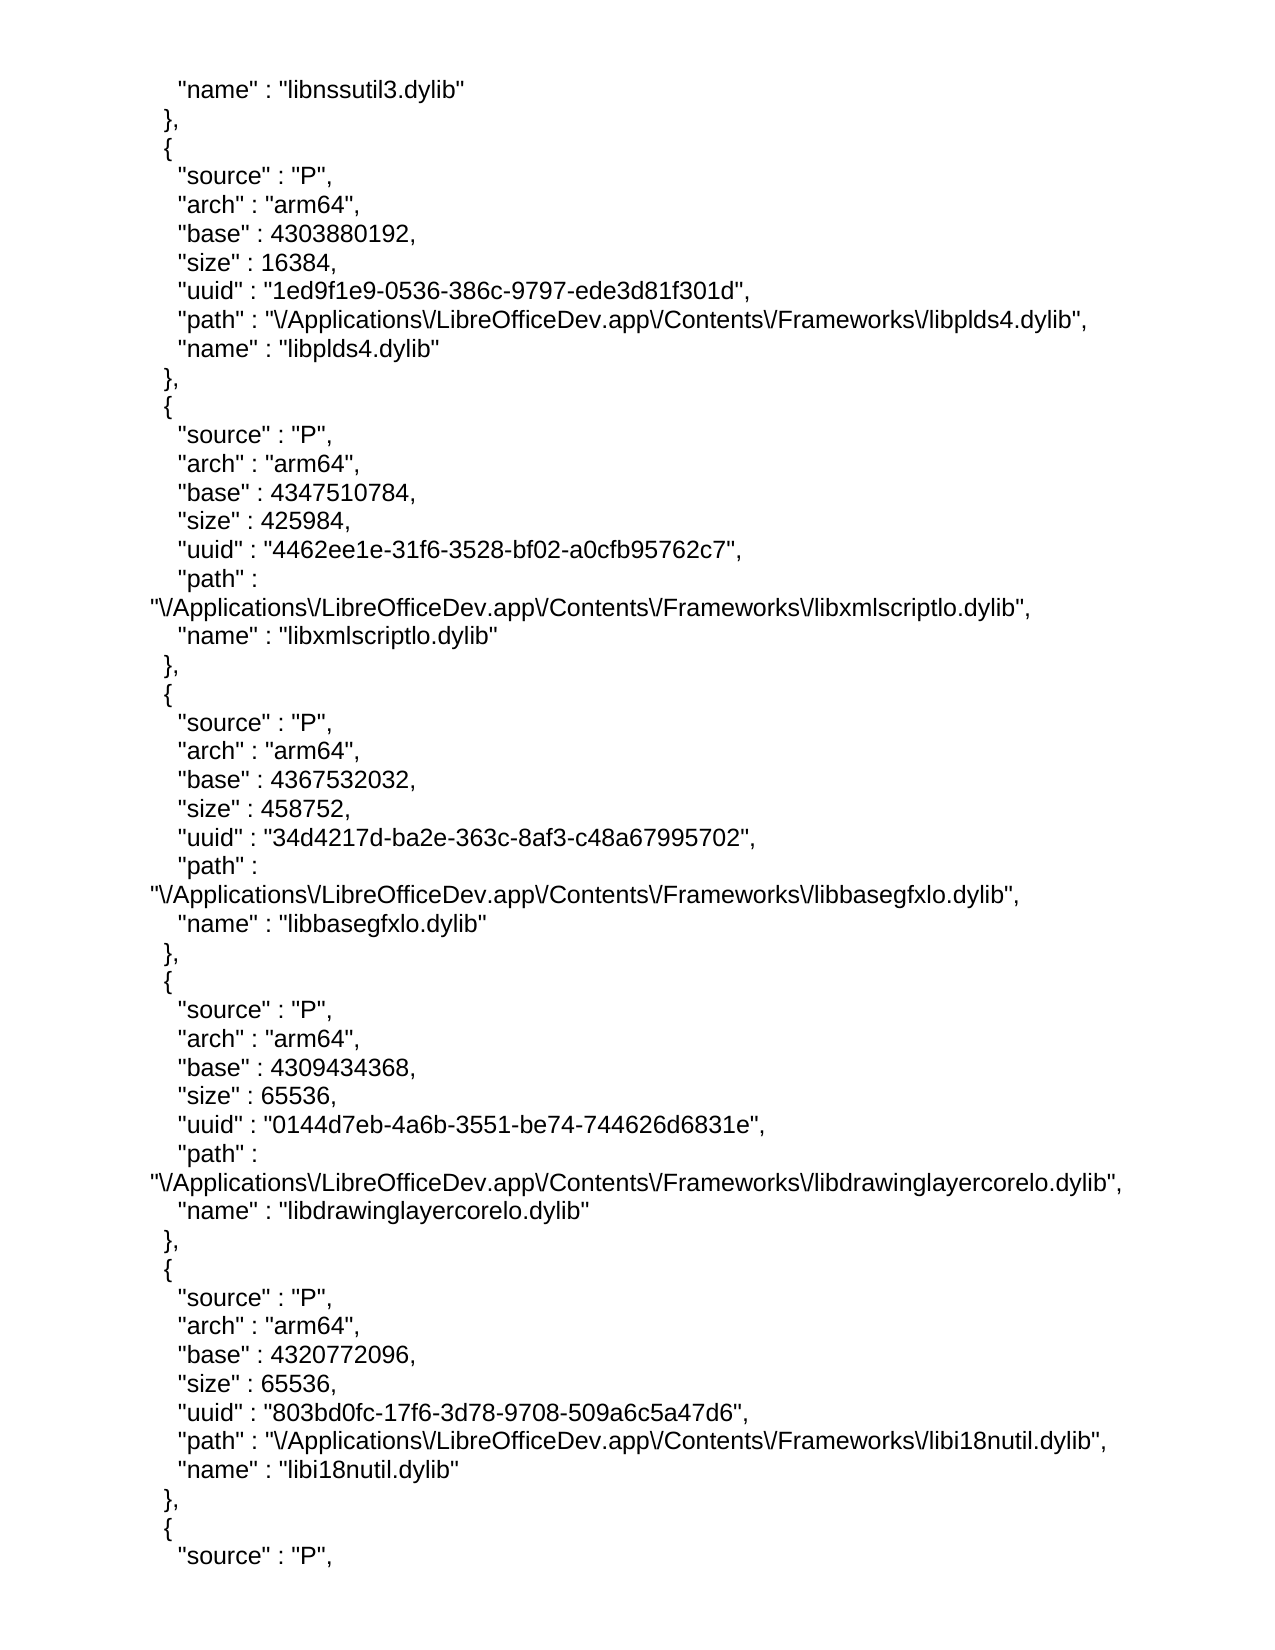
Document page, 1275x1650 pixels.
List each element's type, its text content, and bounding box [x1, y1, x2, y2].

text "arch" : "arm64", [150, 736, 1125, 765]
text "path" : "\/Applications\/LibreOfficeDev.app\/Contents\/Frameworks\/libdrawinglayercorelo.dylib", [150, 1139, 1125, 1196]
text "size" : 65536, [150, 1369, 1125, 1397]
text { [150, 679, 1125, 707]
text "uuid" : "0144d7eb-4a6b-3551-be74-744626d6831e", [150, 1110, 1125, 1139]
text "arch" : "arm64", [150, 449, 1125, 477]
text "name" : "libplds4.dylib" [150, 334, 1125, 362]
text "base" : 4320772096, [150, 1340, 1125, 1369]
text "base" : 4347510784, [150, 477, 1125, 506]
text "uuid" : "803bd0fc-17f6-3d78-9708-509a6c5a47d6", [150, 1397, 1125, 1426]
text "arch" : "arm64", [150, 1311, 1125, 1340]
text "arch" : "arm64", [150, 1024, 1125, 1052]
text "name" : "libdrawinglayercorelo.dylib" [150, 1196, 1125, 1225]
text }, [150, 650, 1125, 679]
text "path" : "\/Applications\/LibreOfficeDev.app\/Contents\/Frameworks\/libplds4.dylib", [150, 305, 1125, 334]
text }, [150, 1484, 1125, 1512]
text "path" : "\/Applications\/LibreOfficeDev.app\/Contents\/Frameworks\/libxmlscriptlo.dylib", [150, 564, 1125, 621]
text "source" : "P", [150, 161, 1125, 190]
text "source" : "P", [150, 995, 1125, 1024]
text "size" : 458752, [150, 794, 1125, 822]
text "uuid" : "4462ee1e-31f6-3528-bf02-a0cfb95762c7", [150, 535, 1125, 564]
text "name" : "libxmlscriptlo.dylib" [150, 621, 1125, 650]
text { [150, 1254, 1125, 1282]
text "source" : "P", [150, 1282, 1125, 1311]
text }, [150, 937, 1125, 966]
text "name" : "libbasegfxlo.dylib" [150, 909, 1125, 937]
text "size" : 425984, [150, 506, 1125, 535]
text }, [150, 104, 1125, 132]
text "base" : 4367532032, [150, 765, 1125, 794]
text "source" : "P", [150, 420, 1125, 449]
text { [150, 391, 1125, 420]
text "arch" : "arm64", [150, 190, 1125, 219]
text "uuid" : "34d4217d-ba2e-363c-8af3-c48a67995702", [150, 822, 1125, 851]
text "size" : 16384, [150, 247, 1125, 276]
text }, [150, 1225, 1125, 1254]
text { [150, 1512, 1125, 1541]
text }, [150, 362, 1125, 391]
text "size" : 65536, [150, 1081, 1125, 1110]
text "source" : "P", [150, 707, 1125, 736]
text "name" : "libnssutil3.dylib" [150, 75, 1125, 104]
text "source" : "P", [150, 1541, 1125, 1570]
text "base" : 4309434368, [150, 1052, 1125, 1081]
text "name" : "libi18nutil.dylib" [150, 1455, 1125, 1484]
text "path" : "\/Applications\/LibreOfficeDev.app\/Contents\/Frameworks\/libbasegfxlo.dylib", [150, 851, 1125, 909]
text "base" : 4303880192, [150, 219, 1125, 247]
text { [150, 132, 1125, 161]
text { [150, 966, 1125, 995]
text "path" : "\/Applications\/LibreOfficeDev.app\/Contents\/Frameworks\/libi18nutil.dylib", [150, 1426, 1125, 1455]
text "uuid" : "1ed9f1e9-0536-386c-9797-ede3d81f301d", [150, 276, 1125, 305]
